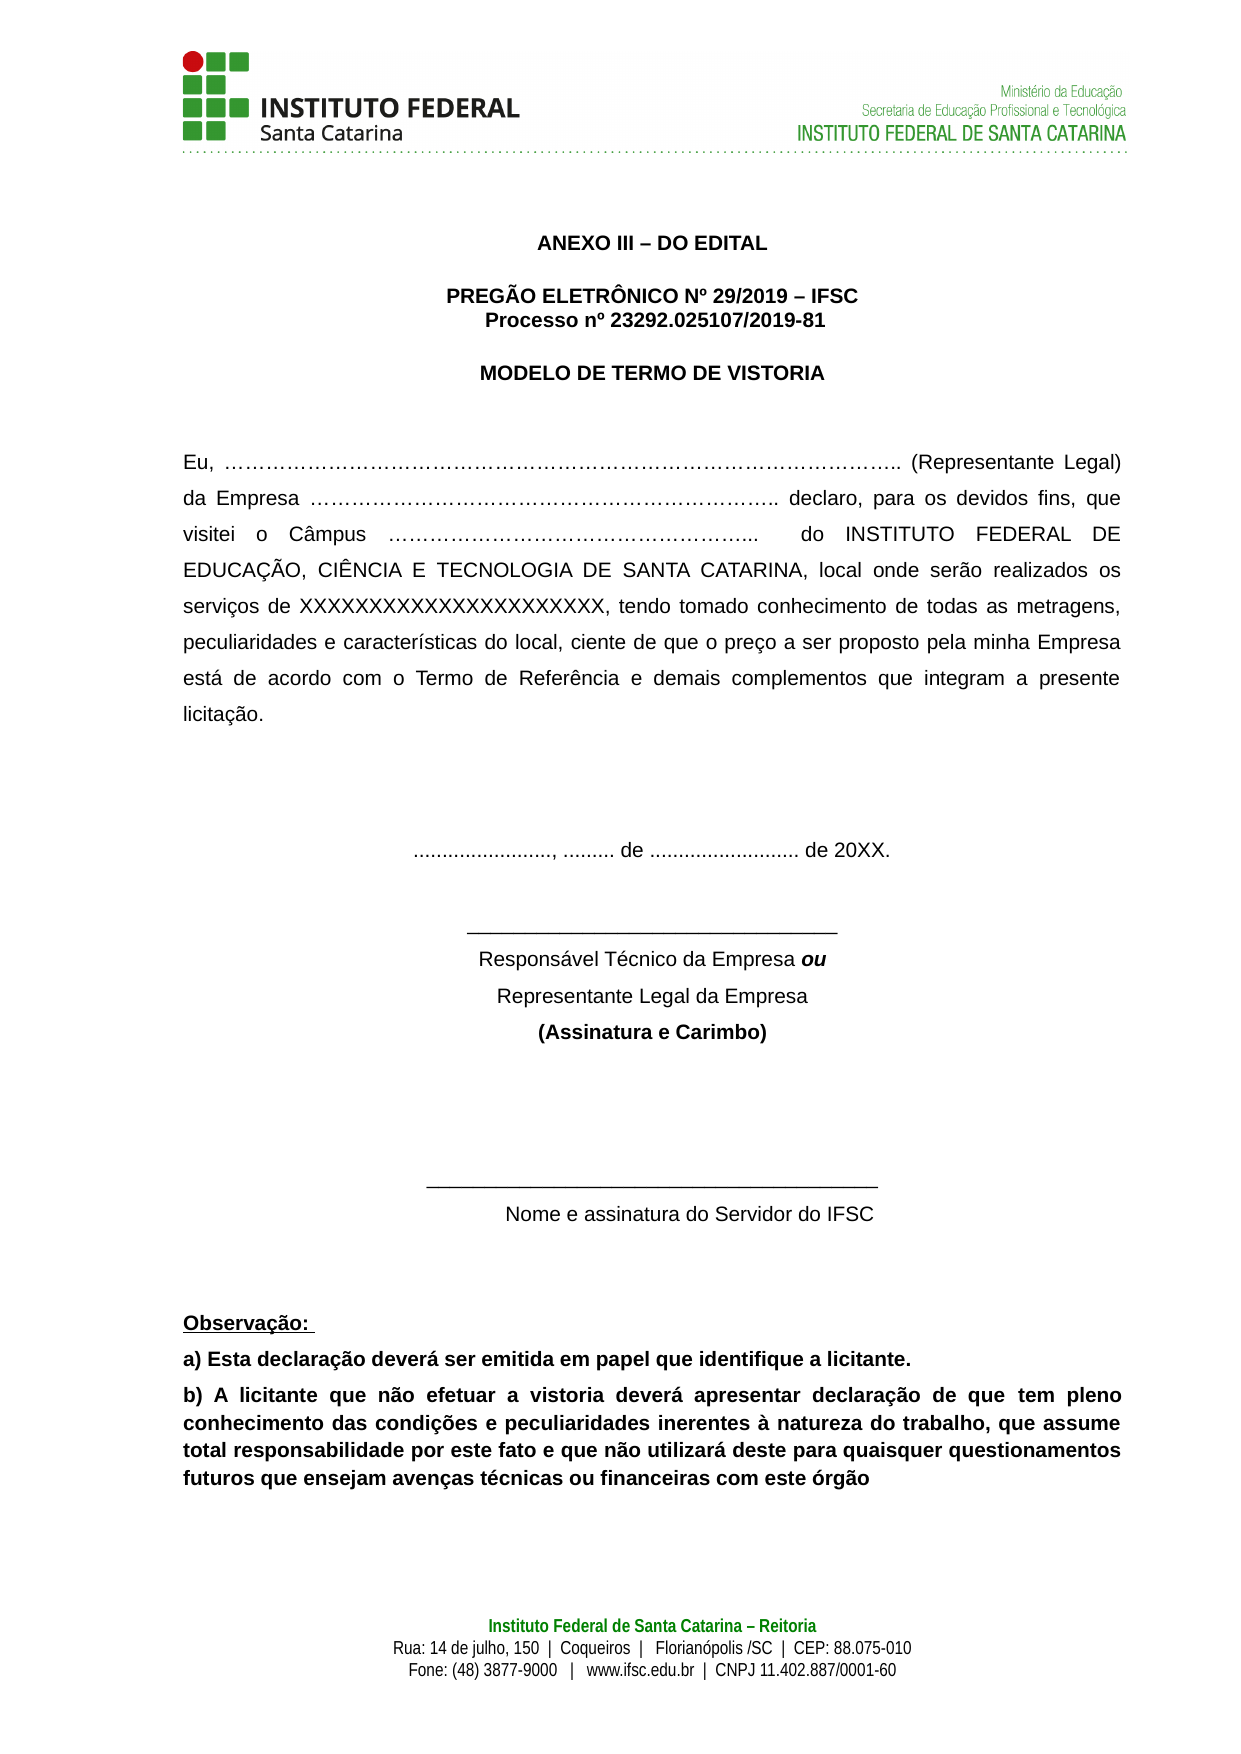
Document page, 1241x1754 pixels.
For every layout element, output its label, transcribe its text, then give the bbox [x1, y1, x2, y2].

text PREGÃO ELETRÔNICO Nº 29/2019 – IFSC Processo nº 23292.025107/2019-81 [183, 283, 1122, 331]
list Representante Legal da Empresa [183, 983, 1122, 1007]
text ANEXO III – DO EDITAL [183, 230, 1122, 254]
text MODELO DE TERMO DE VISTORIA [183, 361, 1122, 384]
list b) A licitante que não efetuar a vistoria deverá apresentar declaração de que tem pleno conhecimento das condições e peculiaridades inerentes à natureza do trabalho, que assume total responsabilidade por este fato e que não utilizará deste para quaisquer questionamentos futuros que ensejam avenças técnicas ou financeiras com este órgão [183, 1383, 1122, 1490]
list Responsável Técnico da Empresa ou [183, 947, 1122, 971]
picture [182, 51, 1131, 153]
list _______________________________________ [183, 1165, 1122, 1189]
list (Assinatura e Carimbo) [183, 1020, 1122, 1044]
list Nome e assinatura do Servidor do IFSC [183, 1202, 1122, 1226]
list Eu, …………………………………………………………………………………….. (Representante Legal) da Empresa ………………………………………………………….. declaro, para os devidos fins, que visitei o Câmpus ……………………………………………... do INSTITUTO FEDERAL DE EDUCAÇÃO, CIÊNCIA E TECNOLOGIA DE SANTA CATARINA, local onde serão realizados os serviços de XXXXXXXXXXXXXXXXXXXXXX, tendo tomado conhecimento de todas as metragens, peculiaridades e características do local, ciente de que o preço a ser proposto pela minha Empresa está de acordo com o Termo de Referência e demais complementos que integram a presente licitação. [183, 450, 1122, 726]
list a) Esta declaração deverá ser emitida em papel que identifique a licitante. [183, 1347, 1122, 1371]
list Observação: [183, 1311, 1122, 1334]
list ........................, ......... de .......................... de 20XX. [183, 838, 1122, 862]
list ________________________________ [183, 911, 1122, 935]
